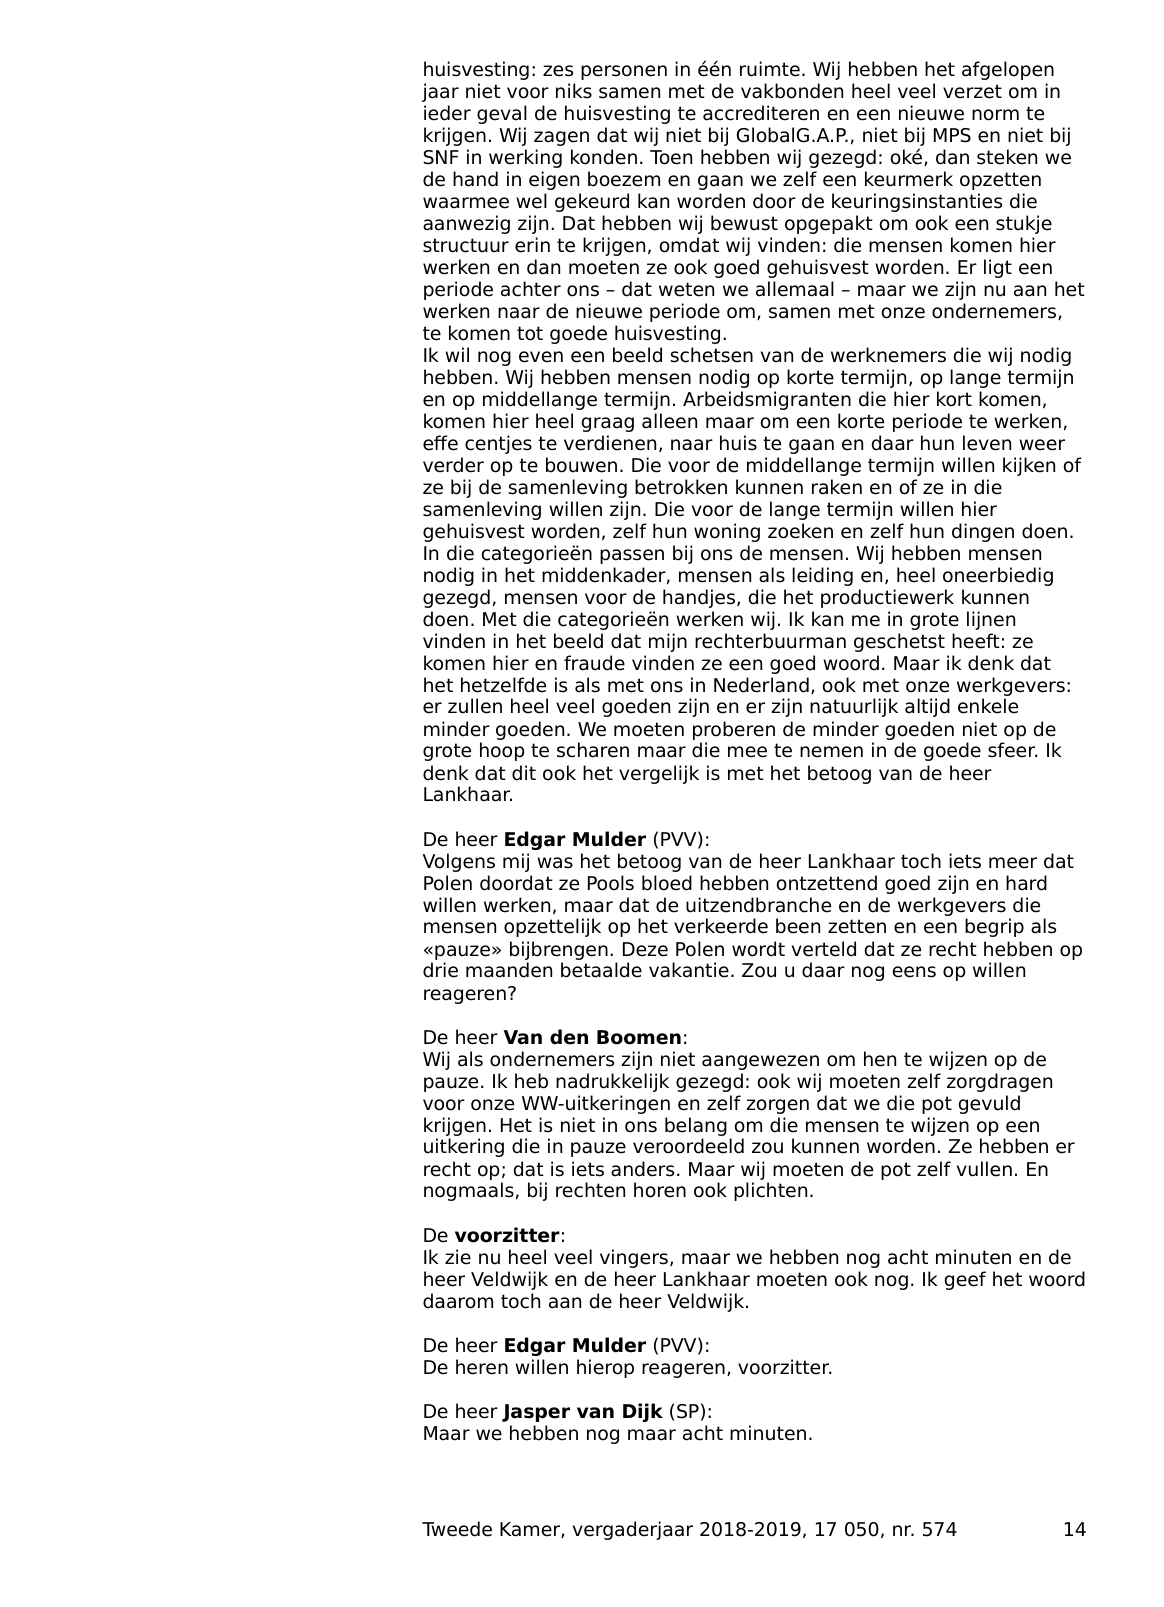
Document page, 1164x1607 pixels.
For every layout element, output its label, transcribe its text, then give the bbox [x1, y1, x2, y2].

text De heer Edgar Mulder (PVV): [422, 1335, 1087, 1357]
text Maar we hebben nog maar acht minuten. [422, 1423, 1087, 1445]
text De heer Van den Boomen: [422, 1027, 1087, 1048]
text Ik zie nu heel veel vingers, maar we hebben nog acht minuten en de heer Veldwijk en de heer Lankhaar moeten ook nog. Ik geef het woord daarom toch aan de heer Veldwijk. [422, 1247, 1087, 1312]
text Wij als ondernemers zijn niet aangewezen om hen te wijzen op de pauze. Ik heb nadrukkelijk gezegd: ook wij moeten zelf zorgdragen voor onze WW-uitkeringen en zelf zorgen dat we die pot gevuld krijgen. Het is niet in ons belang om die mensen te wijzen op een uitkering die in pauze veroordeeld zou kunnen worden. Ze hebben er recht op; dat is iets anders. Maar wij moeten de pot zelf vullen. En nogmaals, bij rechten horen ook plichten. [422, 1048, 1087, 1202]
text De heer Edgar Mulder (PVV): [422, 828, 1087, 851]
text De heren willen hierop reageren, voorzitter. [422, 1357, 1087, 1379]
text De voorzitter: [422, 1224, 1087, 1247]
text Ik wil nog even een beeld schetsen van de werknemers die wij nodig hebben. Wij hebben mensen nodig op korte termijn, op lange termijn en op middellange termijn. Arbeidsmigranten die hier kort komen, komen hier heel graag alleen maar om een korte periode te werken, effe centjes te verdienen, naar huis te gaan en daar hun leven weer verder op te bouwen. Die voor de middellange termijn willen kijken of ze bij de samenleving betrokken kunnen raken en of ze in die samenleving willen zijn. Die voor de lange termijn willen hier gehuisvest worden, zelf hun woning zoeken en zelf hun dingen doen. In die categorieën passen bij ons de mensen. Wij hebben mensen nodig in het middenkader, mensen als leiding en, heel oneerbiedig gezegd, mensen voor de handjes, die het productiewerk kunnen doen. Met die categorieën werken wij. Ik kan me in grote lijnen vinden in het beeld dat mijn rechterbuurman geschetst heeft: ze komen hier en fraude vinden ze een goed woord. Maar ik denk dat het hetzelfde is als met ons in Nederland, ook met onze werkgevers: er zullen heel veel goeden zijn en er zijn natuurlijk altijd enkele minder goeden. We moeten proberen de minder goeden niet op de grote hoop te scharen maar die mee te nemen in de goede sfeer. Ik denk dat dit ook het vergelijk is met het betoog van de heer Lankhaar. [422, 345, 1087, 806]
text Volgens mij was het betoog van de heer Lankhaar toch iets meer dat Polen doordat ze Pools bloed hebben ontzettend goed zijn en hard willen werken, maar dat de uitzendbranche en de werkgevers die mensen opzettelijk op het verkeerde been zetten en een begrip als «pauze» bijbrengen. Deze Polen wordt verteld dat ze recht hebben op drie maanden betaalde vakantie. Zou u daar nog eens op willen reageren? [422, 851, 1087, 1004]
text huisvesting: zes personen in één ruimte. Wij hebben het afgelopen jaar niet voor niks samen met de vakbonden heel veel verzet om in ieder geval de huisvesting te accrediteren en een nieuwe norm te krijgen. Wij zagen dat wij niet bij GlobalG.A.P., niet bij MPS en niet bij SNF in werking konden. Toen hebben wij gezegd: oké, dan steken we de hand in eigen boezem en gaan we zelf een keurmerk opzetten waarmee wel gekeurd kan worden door de keuringsinstanties die aanwezig zijn. Dat hebben wij bewust opgepakt om ook een stukje structuur erin te krijgen, omdat wij vinden: die mensen komen hier werken en dan moeten ze ook goed gehuisvest worden. Er ligt een periode achter ons – dat weten we allemaal – maar we zijn nu aan het werken naar de nieuwe periode om, samen met onze ondernemers, te komen tot goede huisvesting. [422, 59, 1087, 345]
text De heer Jasper van Dijk (SP): [422, 1401, 1087, 1423]
